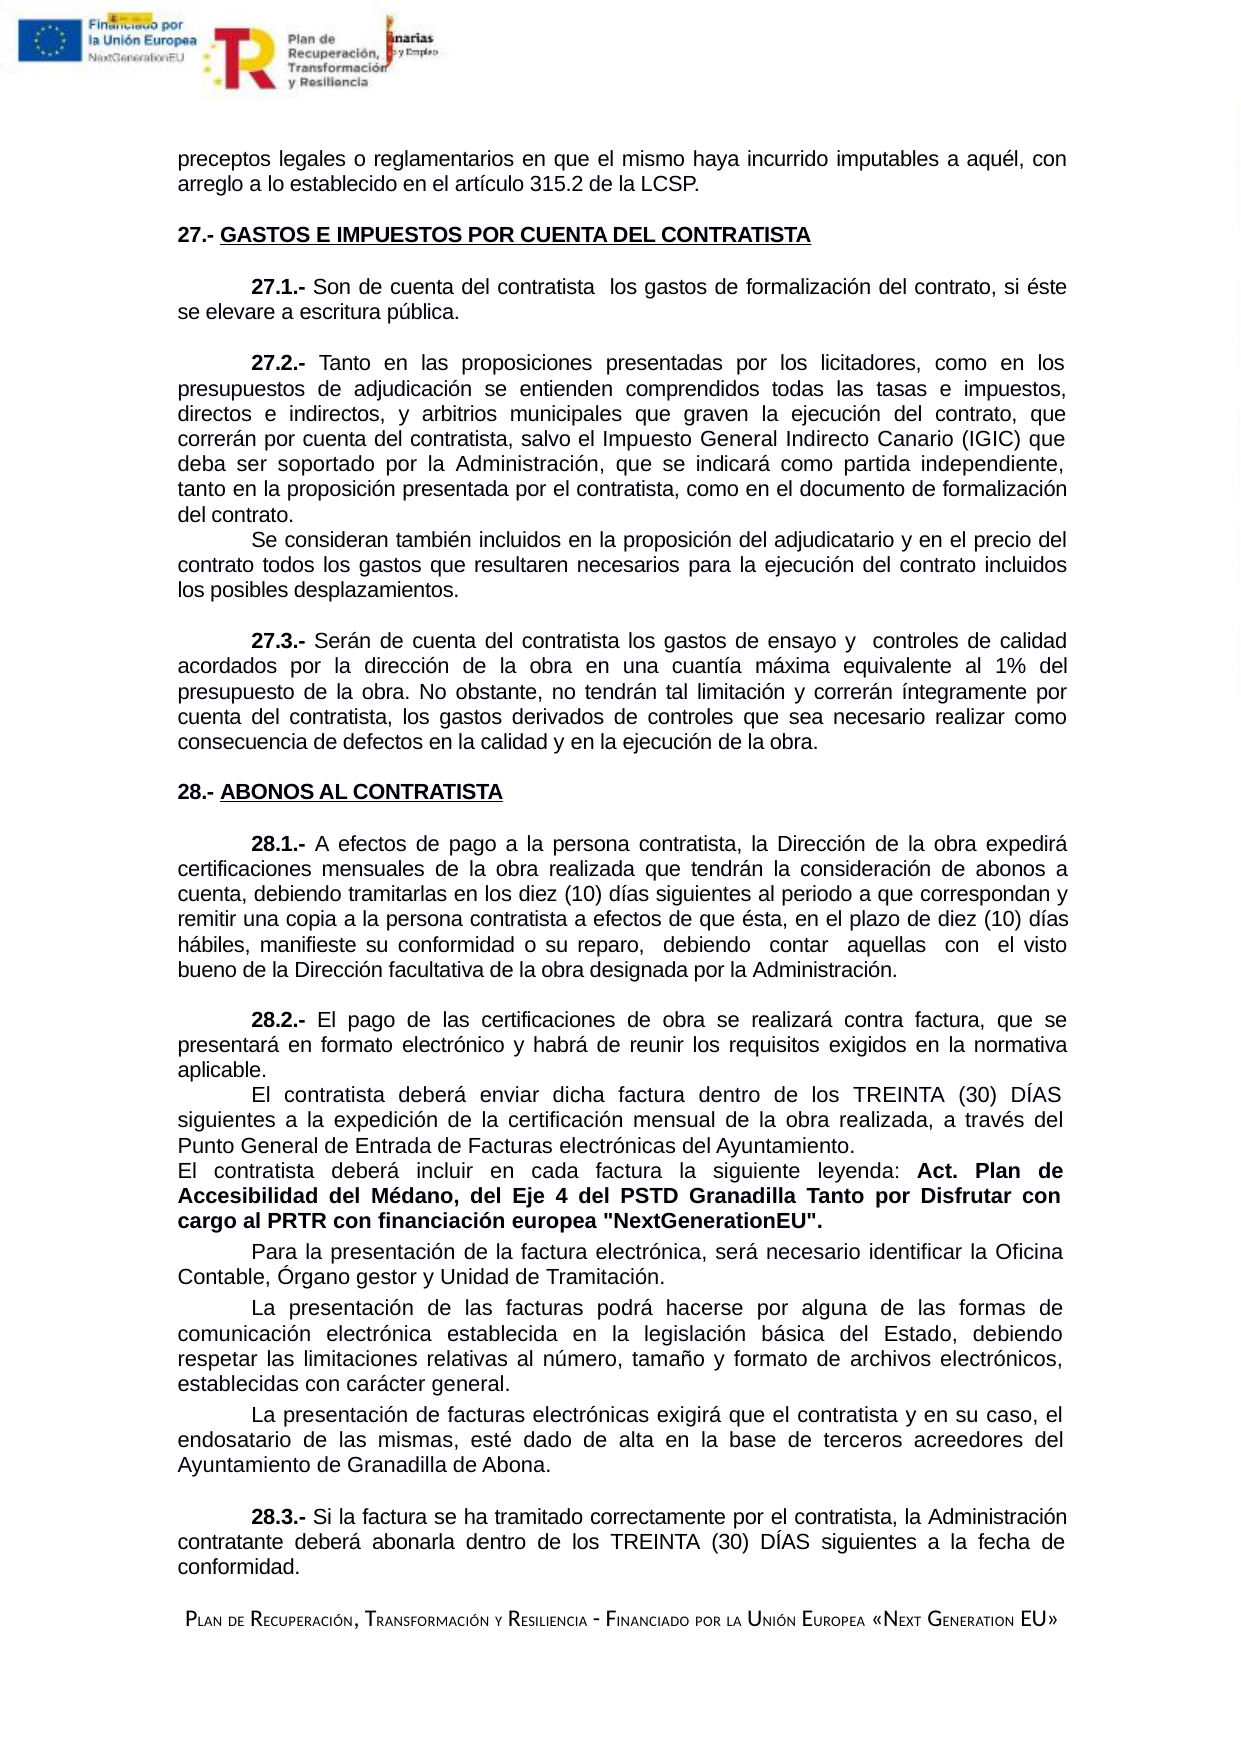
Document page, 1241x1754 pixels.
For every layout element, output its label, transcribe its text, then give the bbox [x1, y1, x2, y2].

text 28.2.- El pago de las certificaciones de obra se realizará contra factura, que se [251, 1008, 1088, 1032]
text deba ser soportado por la Administración, que se indicará como partida independiente, [177, 452, 1088, 477]
text establecidas con carácter general. [177, 1372, 1088, 1396]
text 27.1.- Son de cuenta del contratista los gastos de formalización del contrato, si éste [251, 274, 1088, 299]
text Se consideran también incluidos en la proposición del adjudicatario y en el precio del [251, 528, 1088, 552]
text hábiles, manifieste su conformidad o su reparo, debiendo contar aquellas con el visto [177, 932, 1088, 957]
text preceptos legales o reglamentarios en que el mismo haya incurrido imputables a aquél, con [177, 146, 1088, 171]
text 28.1.- A efectos de pago a la persona contratista, la Dirección de la obra expedirá [251, 832, 1088, 856]
text los posibles desplazamientos. [177, 578, 1088, 603]
text La presentación de las facturas podrá hacerse por alguna de las formas de [251, 1296, 1088, 1321]
text Contable, Órgano gestor y Unidad de Tramitación. [177, 1265, 1088, 1290]
text 27.- GASTOS E IMPUESTOS POR CUENTA DEL CONTRATISTA [177, 223, 842, 248]
text endosatario de las mismas, esté dado de alta en la base de terceros acreedores del [177, 1428, 1088, 1452]
text Punto General de Entrada de Facturas electrónicas del Ayuntamiento. [177, 1133, 1088, 1158]
text certificaciones mensuales de la obra realizada que tendrán la consideración de abonos a [177, 857, 1088, 881]
text tanto en la proposición presentada por el contratista, como en el documento de formalización [177, 477, 1088, 502]
text 28.- ABONOS AL CONTRATISTA [177, 780, 532, 804]
text 27.3.- Serán de cuenta del contratista los gastos de ensayo y controles de calidad [251, 629, 1088, 654]
text cargo al PRTR con financiación europea "NextGenerationEU". [177, 1209, 1088, 1234]
text El contratista deberá incluir en cada factura la siguiente leyenda: Act. Plan de [177, 1159, 1088, 1183]
text acordados por la dirección de la obra en una cuantía máxima equivalente al 1% del [177, 654, 1088, 679]
text comunicación electrónica establecida en la legislación básica del Estado, debiendo [177, 1321, 1088, 1346]
text cuenta, debiendo tramitarlas en los diez (10) días siguientes al periodo a que correspondan y [177, 882, 1088, 906]
text PLAN DE RECUPERACIÓN, TRANSFORMACIÓN Y RESILIENCIA - FINANCIADO POR LA UNIÓN EUROPEA «NEXT GENERATION EU» [185, 1604, 1083, 1632]
text presupuestos de adjudicación se entienden comprendidos todas las tasas e impuestos, [177, 376, 1088, 401]
text Para la presentación de la factura electrónica, será necesario identificar la Oficina [251, 1240, 1088, 1264]
text 28.3.- Si la factura se ha tramitado correctamente por el contratista, la Administración [251, 1504, 1088, 1529]
text arreglo a lo establecido en el artículo 315.2 de la LCSP. [177, 172, 1088, 196]
text contrato todos los gastos que resultaren necesarios para la ejecución del contrato incluidos [177, 553, 1088, 577]
text siguientes a la expedición de la certificación mensual de la obra realizada, a través del [177, 1108, 1088, 1133]
text aplicable. [177, 1058, 1088, 1082]
text directos e indirectos, y arbitrios municipales que graven la ejecución del contrato, que [177, 402, 1088, 426]
text bueno de la Dirección facultativa de la obra designada por la Administración. [177, 958, 1088, 982]
text El contratista deberá enviar dicha factura dentro de los TREINTA (30) DÍAS [251, 1083, 1088, 1108]
text del contrato. [177, 502, 1088, 527]
text respetar las limitaciones relativas al número, tamaño y formato de archivos electrónicos, [177, 1347, 1088, 1371]
text La presentación de facturas electrónicas exigirá que el contratista y en su caso, el [251, 1403, 1088, 1427]
text Accesibilidad del Médano, del Eje 4 del PSTD Granadilla Tanto por Disfrutar con [177, 1184, 1088, 1208]
text consecuencia de defectos en la calidad y en la ejecución de la obra. [177, 730, 1088, 754]
text correrán por cuenta del contratista, salvo el Impuesto General Indirecto Canario (IGIC) que [177, 427, 1088, 451]
text 27.2.- Tanto en las proposiciones presentadas por los licitadores, como en los [251, 351, 1088, 376]
text presentará en formato electrónico y habrá de reunir los requisitos exigidos en la normativa [177, 1033, 1088, 1057]
text remitir una copia a la persona contratista a efectos de que ésta, en el plazo de diez (10) días [177, 907, 1088, 932]
text contratante deberá abonarla dentro de los TREINTA (30) DÍAS siguientes a la fecha de [177, 1530, 1088, 1554]
text conformidad. [177, 1555, 1088, 1579]
text presupuesto de la obra. No obstante, no tendrán tal limitación y correrán íntegramente por [177, 679, 1088, 704]
text se elevare a escritura pública. [177, 300, 483, 324]
text Ayuntamiento de Granadilla de Abona. [177, 1453, 1088, 1478]
text cuenta del contratista, los gastos derivados de controles que sea necesario realizar como [177, 705, 1088, 729]
